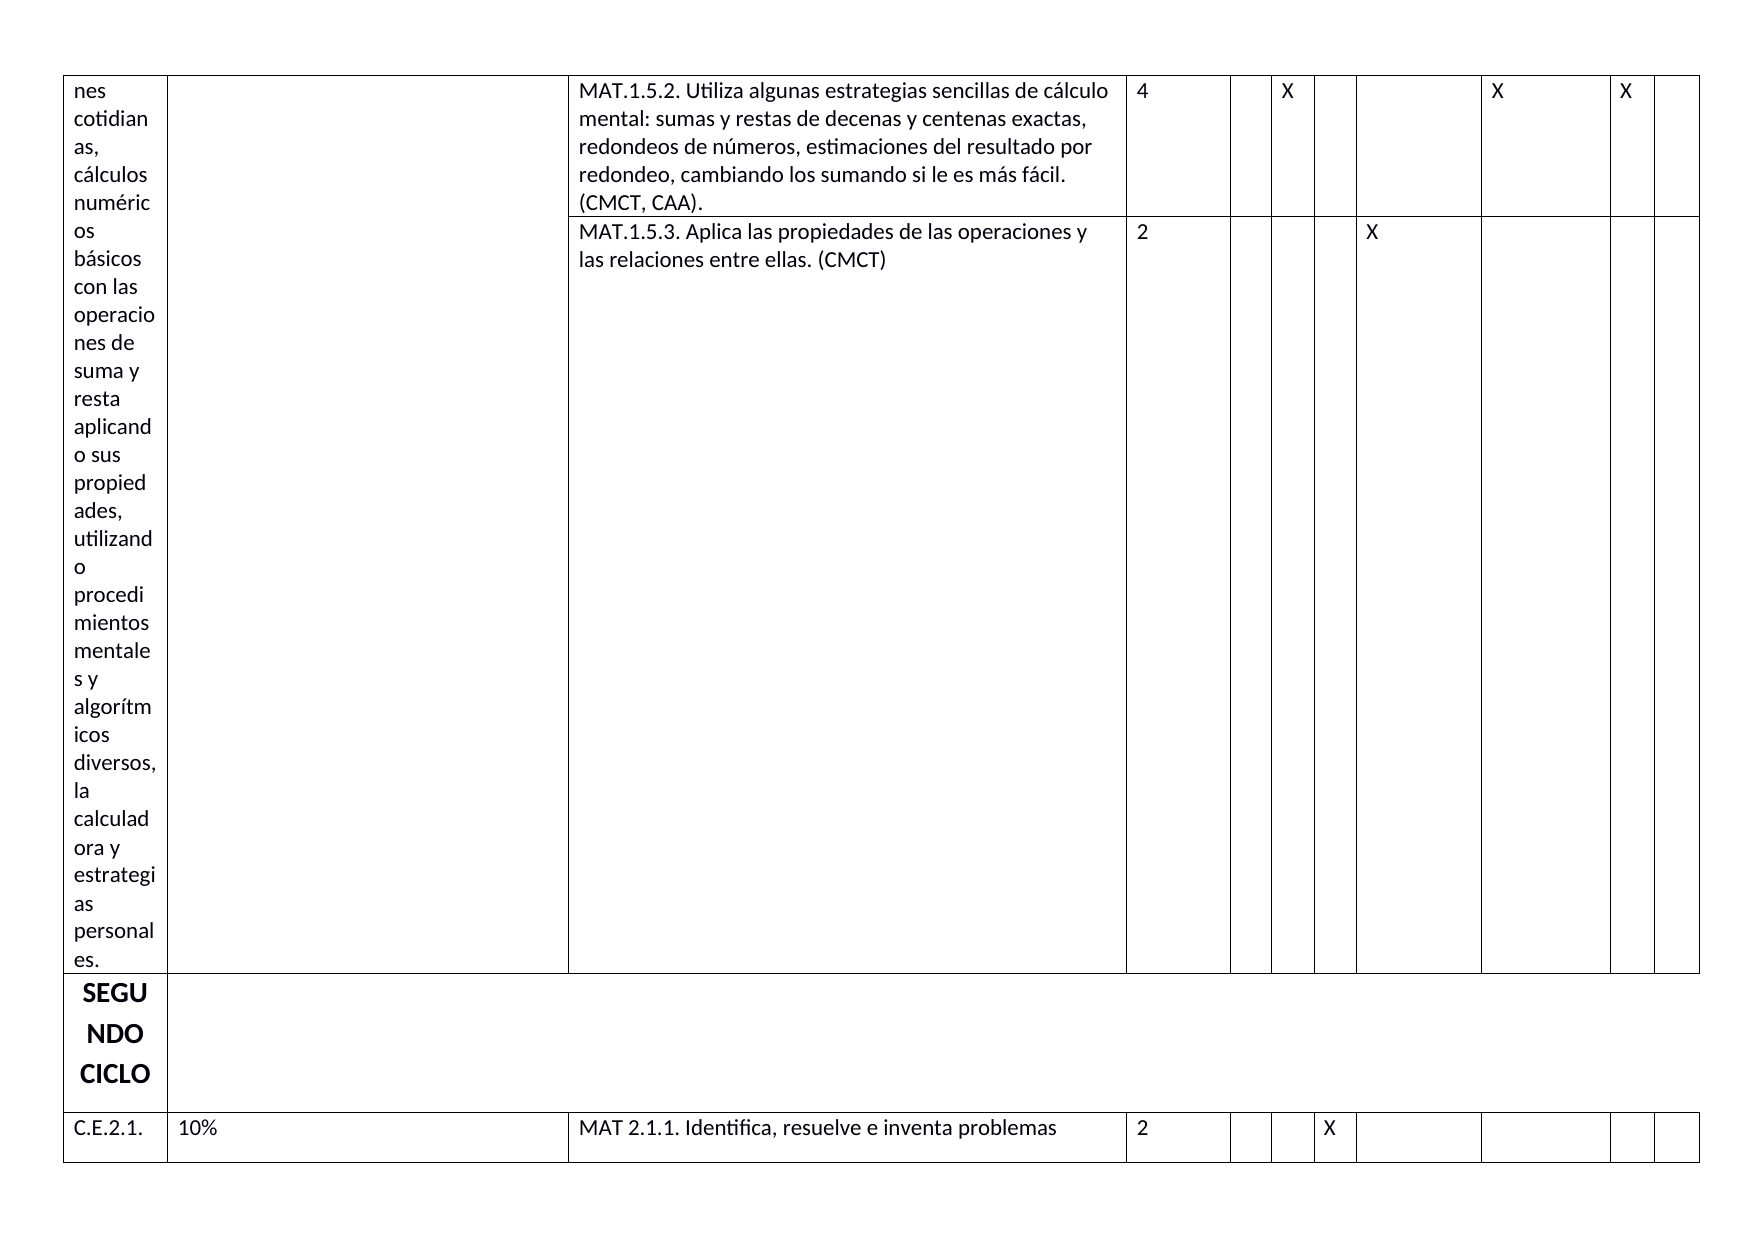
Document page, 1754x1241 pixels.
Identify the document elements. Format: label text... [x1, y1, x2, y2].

table_cell [1357, 76, 1481, 216]
table_cell X [1315, 1113, 1356, 1162]
table_cell C.E.2.1. [64, 1113, 167, 1162]
table_cell [1357, 1113, 1481, 1162]
table_cell 2 [1127, 1113, 1230, 1162]
table_cell MAT.1.5.3. Aplica las propiedades de las operaciones y las relaciones entre ellas. (CMCT) [569, 217, 1126, 973]
table_cell [1611, 217, 1654, 973]
table_cell [1231, 217, 1271, 973]
table_cell X [1482, 76, 1610, 216]
table_cell [1231, 1113, 1271, 1162]
table_cell [1231, 76, 1271, 216]
table_cell nes cotidianas, cálculos numéricos básicos con las operaciones de suma y resta aplicando sus propiedades, utilizando procedimientos mentales y algorítmicos diversos, la calculadora y estrategias personales. [64, 76, 167, 973]
table_cell [1272, 1113, 1314, 1162]
table_cell X [1272, 76, 1314, 216]
table_cell [1482, 1113, 1610, 1162]
table_cell [1315, 217, 1356, 973]
table_cell X [1357, 217, 1481, 973]
table_cell [1655, 1113, 1699, 1162]
table_cell [1315, 76, 1356, 216]
table_cell [1272, 217, 1314, 973]
table_cell 4 [1127, 76, 1230, 216]
table_cell X [1611, 76, 1654, 216]
table_cell 2 [1127, 217, 1230, 973]
table_cell MAT.1.5.2. Utiliza algunas estrategias sencillas de cálculo mental: sumas y restas de decenas y centenas exactas, redondeos de números, estimaciones del resultado por redondeo, cambiando los sumando si le es más fácil. (CMCT, CAA). [569, 76, 1126, 216]
table_cell [1655, 217, 1699, 973]
table_cell [1482, 217, 1610, 973]
table_cell 10% [168, 1113, 568, 1162]
table_cell MAT 2.1.1. Identifica, resuelve e inventa problemas [569, 1113, 1126, 1162]
table_cell SEGUNDO CICLO [64, 974, 167, 1112]
table_cell [1611, 1113, 1654, 1162]
table_cell [1655, 76, 1699, 216]
table_cell [168, 76, 568, 973]
